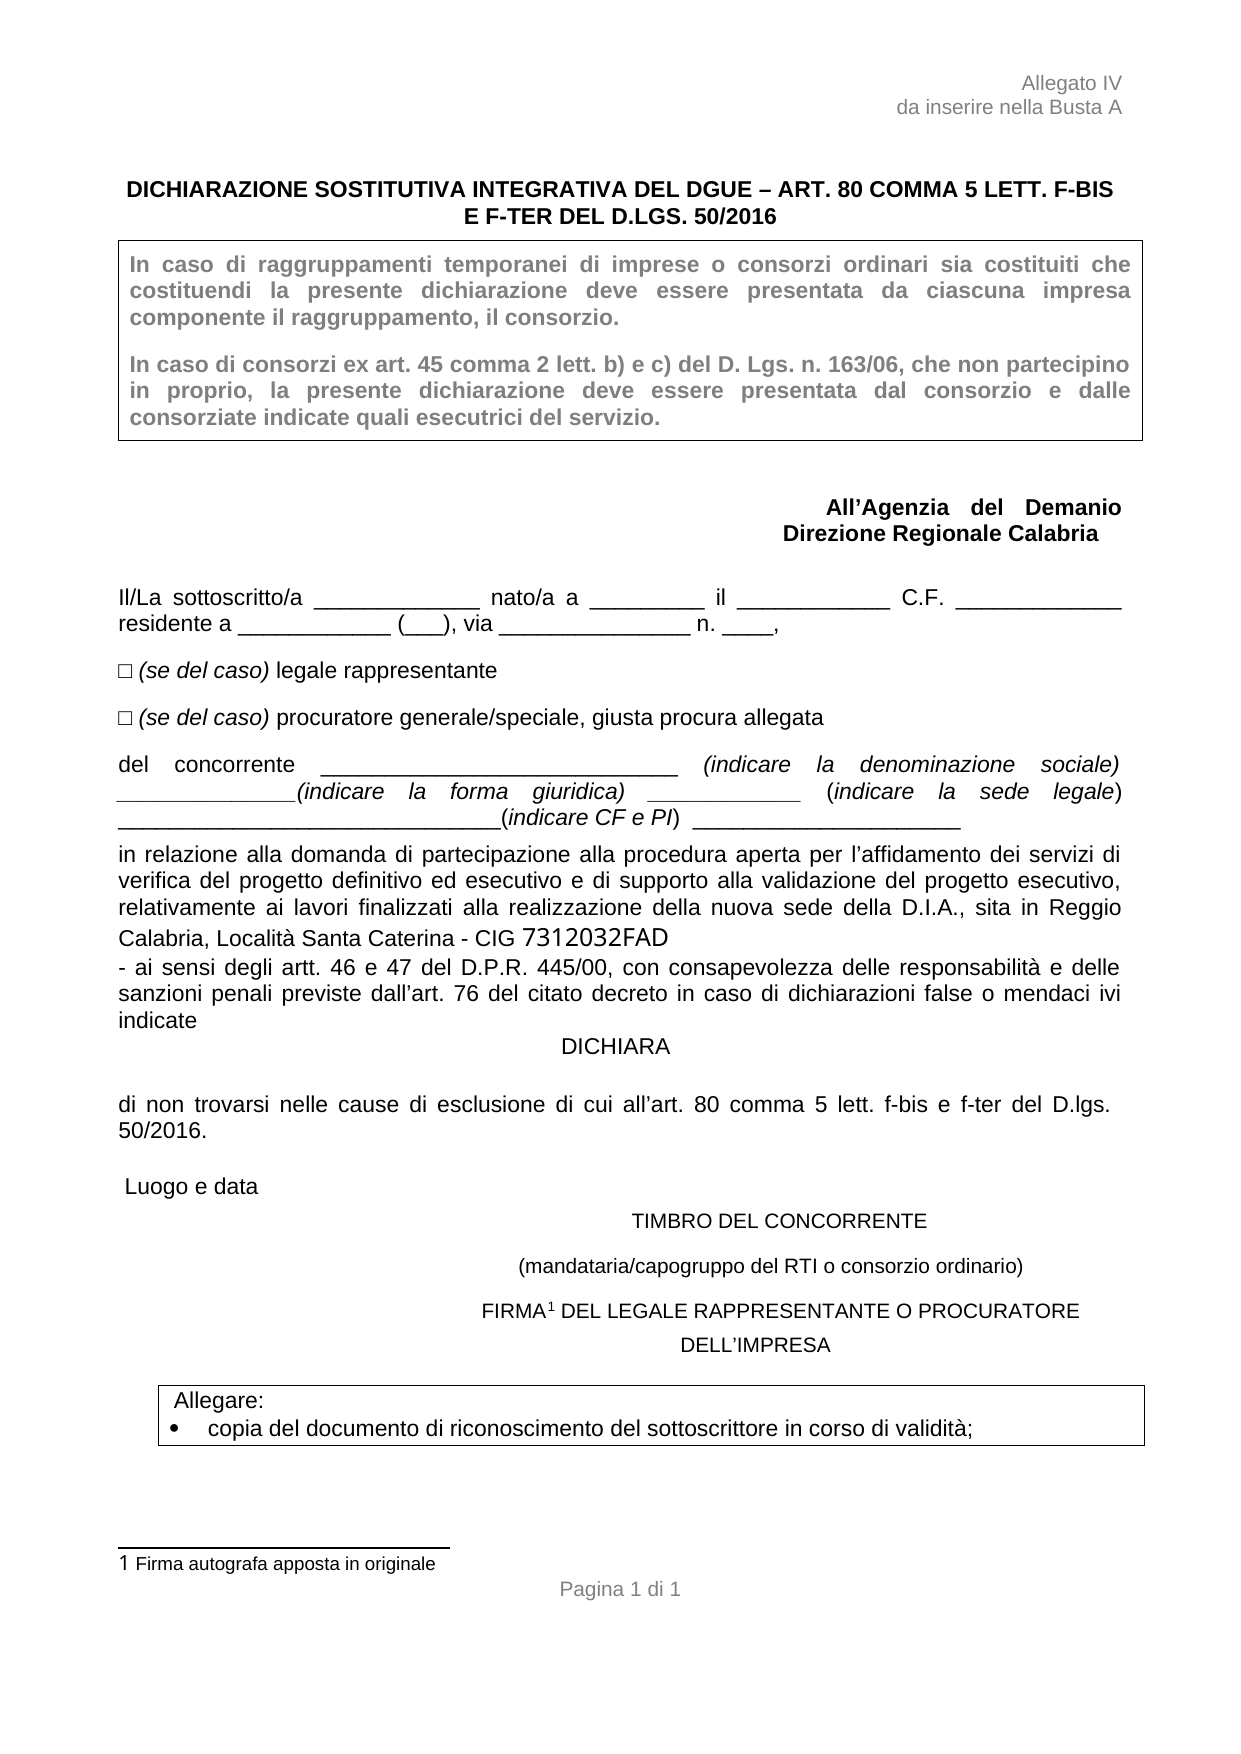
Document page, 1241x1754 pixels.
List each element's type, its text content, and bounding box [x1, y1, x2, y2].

text (mandataria/capogruppo del RTI o consorzio ordinario) [118, 1254, 1122, 1278]
table_header In caso di raggruppamenti temporanei di imprese o consorzi ordinari sia costituiti che costituendi la presente dichiarazione deve essere presentata da ciascuna impresa componente il raggruppamento, il consorzio. In caso di consorzi ex art. 45 comma 2 lett. b) e c) del D. Lgs. n. 163/06, che non partecipino in proprio, la presente dichiarazione deve essere presentata dal consorzio e dalle consorziate indicate quali esecutrici del servizio. [119, 241, 1142, 440]
table_header Allegare: copia del documento di riconoscimento del sottoscrittore in corso di validità; [159, 1386, 1144, 1445]
text Il/La sottoscritto/a _____________ nato/a a _________ il ____________ C.F. _____________ residente a ____________ (___), via _______________ n. ____, [118, 583, 1122, 636]
text DICHIARA [118, 1033, 1113, 1059]
text All’Agenzia del Demanio Direzione Regionale Calabria [783, 494, 1122, 547]
text DICHIARAZIONE SOSTITUTIVA INTEGRATIVA DEL DGUE – ART. 80 COMMA 5 LETT. F-BIS E F-TER DEL D.LGS. 50/2016 [118, 176, 1122, 229]
text di non trovarsi nelle cause di esclusione di cui all’art. 80 comma 5 lett. f-bis e f-ter del D.lgs. 50/2016. [118, 1091, 1113, 1143]
text □ (se del caso) legale rappresentante [118, 657, 1122, 683]
text Luogo e data [118, 1173, 1113, 1199]
text del concorrente ____________________________ (indicare la denominazione sociale) ______________(indicare la forma giuridica) ____________ (indicare la sede legale) ______________________________(indicare CF e PI) _____________________ [118, 751, 1122, 831]
text TIMBRO DEL CONCORRENTE [118, 1209, 1122, 1233]
text FIRMA DEL LEGALE RAPPRESENTANTE O PROCURATORE [118, 1299, 1122, 1323]
text - ai sensi degli artt. 46 e 47 del D.P.R. 445/00, con consapevolezza delle responsabilità e delle sanzioni penali previste dall’art. 76 del citato decreto in caso di dichiarazioni false o mendaci ivi indicate [118, 954, 1122, 1033]
text □ (se del caso) procuratore generale/speciale, giusta procura allegata [118, 704, 1122, 731]
text in relazione alla domanda di partecipazione alla procedura aperta per l’affidamento dei servizi di verifica del progetto definitivo ed esecutivo e di supporto alla validazione del progetto esecutivo, relativamente ai lavori finalizzati alla realizzazione della nuova sede della D.I.A., sita in Reggio Calabria, Località Santa Caterina - CIG 7312032FAD [118, 841, 1122, 954]
text DELL’IMPRESA [118, 1333, 1122, 1357]
text Firma autografa apposta in originale [118, 1548, 1122, 1577]
